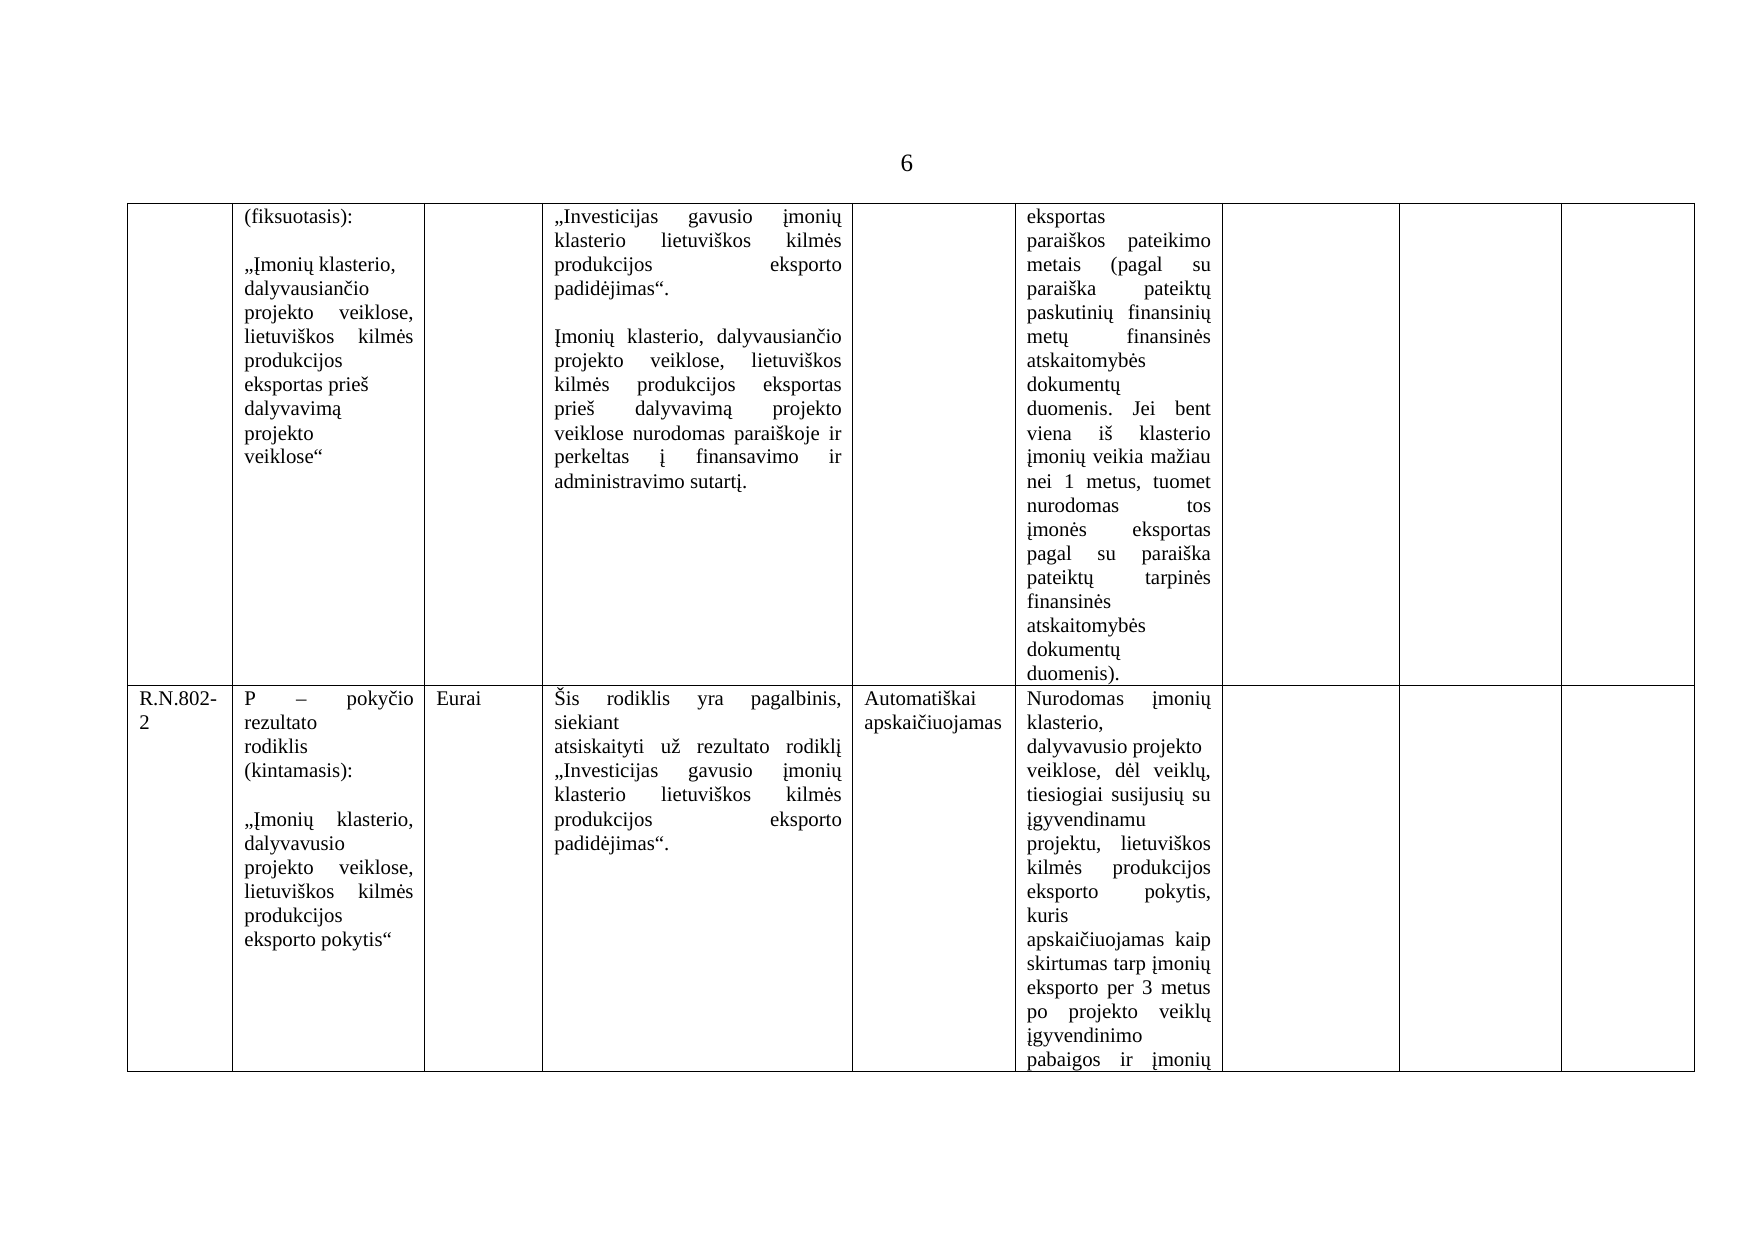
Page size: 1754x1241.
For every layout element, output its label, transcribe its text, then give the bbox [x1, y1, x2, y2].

table_cell „Investicijas gavusio įmonių klasterio lietuviškos kilmės produkcijos eksporto padidėjimas“. Įmonių klasterio, dalyvausiančio projekto veiklose, lietuviškos kilmės produkcijos eksportas prieš dalyvavimą projekto veiklose nurodomas paraiškoje ir perkeltas į finansavimo ir administravimo sutartį. [543, 204, 852, 685]
table_cell (fiksuotasis): „Įmonių klasterio, dalyvausiančio projekto veiklose, lietuviškos kilmės produkcijos eksportas prieš dalyvavimą projekto veiklose“ [233, 204, 424, 685]
table_cell [128, 204, 232, 685]
table_cell [1223, 204, 1399, 685]
table_cell [1223, 686, 1399, 1071]
table_cell [1400, 204, 1561, 685]
table_cell Šis rodiklis yra pagalbinis, siekiant atsiskaityti už rezultato rodiklį „Investicijas gavusio įmonių klasterio lietuviškos kilmės produkcijos eksporto padidėjimas“. [543, 686, 852, 1071]
table_cell Automatiškai apskaičiuojamas [853, 686, 1015, 1071]
table_cell [1562, 204, 1694, 685]
table_cell [853, 204, 1015, 685]
table_cell [425, 204, 542, 685]
table_cell R.N.802-2 [128, 686, 232, 1071]
table_cell Eurai [425, 686, 542, 1071]
table_cell [1562, 686, 1694, 1071]
table_cell eksportas paraiškos pateikimo metais (pagal su paraiška pateiktų paskutinių finansinių metų finansinės atskaitomybės dokumentų duomenis. Jei bent viena iš klasterio įmonių veikia mažiau nei 1 metus, tuomet nurodomas tos įmonės eksportas pagal su paraiška pateiktų tarpinės finansinės atskaitomybės dokumentų duomenis). [1016, 204, 1222, 685]
table_cell [1400, 686, 1561, 1071]
table_cell Nurodomas įmonių klasterio, dalyvavusio projekto veiklose, dėl veiklų, tiesiogiai susijusių su įgyvendinamu projektu, lietuviškos kilmės produkcijos eksporto pokytis, kuris apskaičiuojamas kaip skirtumas tarp įmonių eksporto per 3 metus po projekto veiklų įgyvendinimo pabaigos ir įmonių [1016, 686, 1222, 1071]
table_cell P – pokyčio rezultato rodiklis (kintamasis): „Įmonių klasterio, dalyvavusio projekto veiklose, lietuviškos kilmės produkcijos eksporto pokytis“ [233, 686, 424, 1071]
